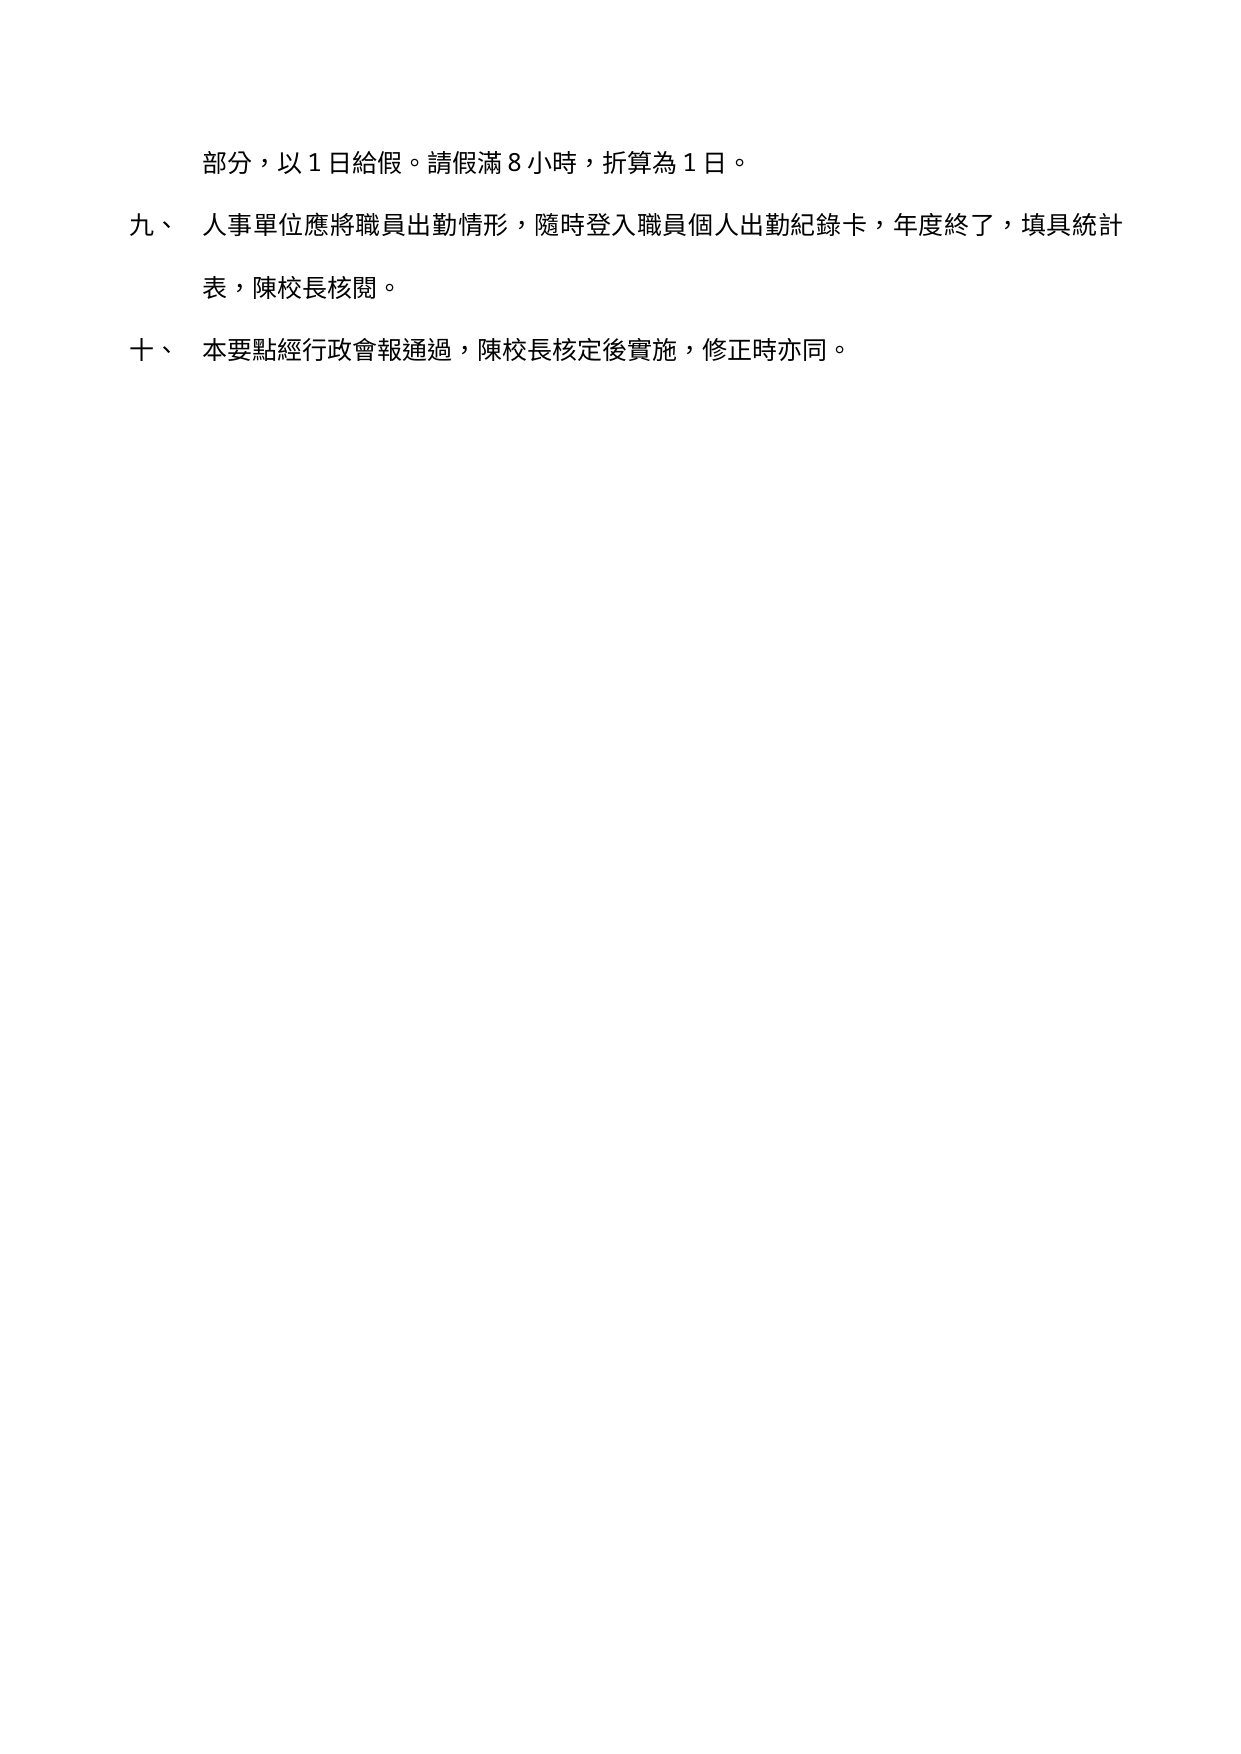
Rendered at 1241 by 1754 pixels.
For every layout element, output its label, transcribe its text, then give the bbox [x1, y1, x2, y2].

table_cell 本要點經行政會報通過，陳校長核定後實施，修正時亦同。 [191, 307, 1136, 369]
table_cell 九、 [118, 182, 191, 307]
table_cell 部分，以1日給假。請假滿8小時，折算為1日。 [191, 120, 1136, 182]
table_cell 十、 [118, 307, 191, 369]
table_cell [118, 120, 191, 182]
table_cell 人事單位應將職員出勤情形，隨時登入職員個人出勤紀錄卡，年度終了，填具統計表，陳校長核閱。 [191, 182, 1136, 307]
